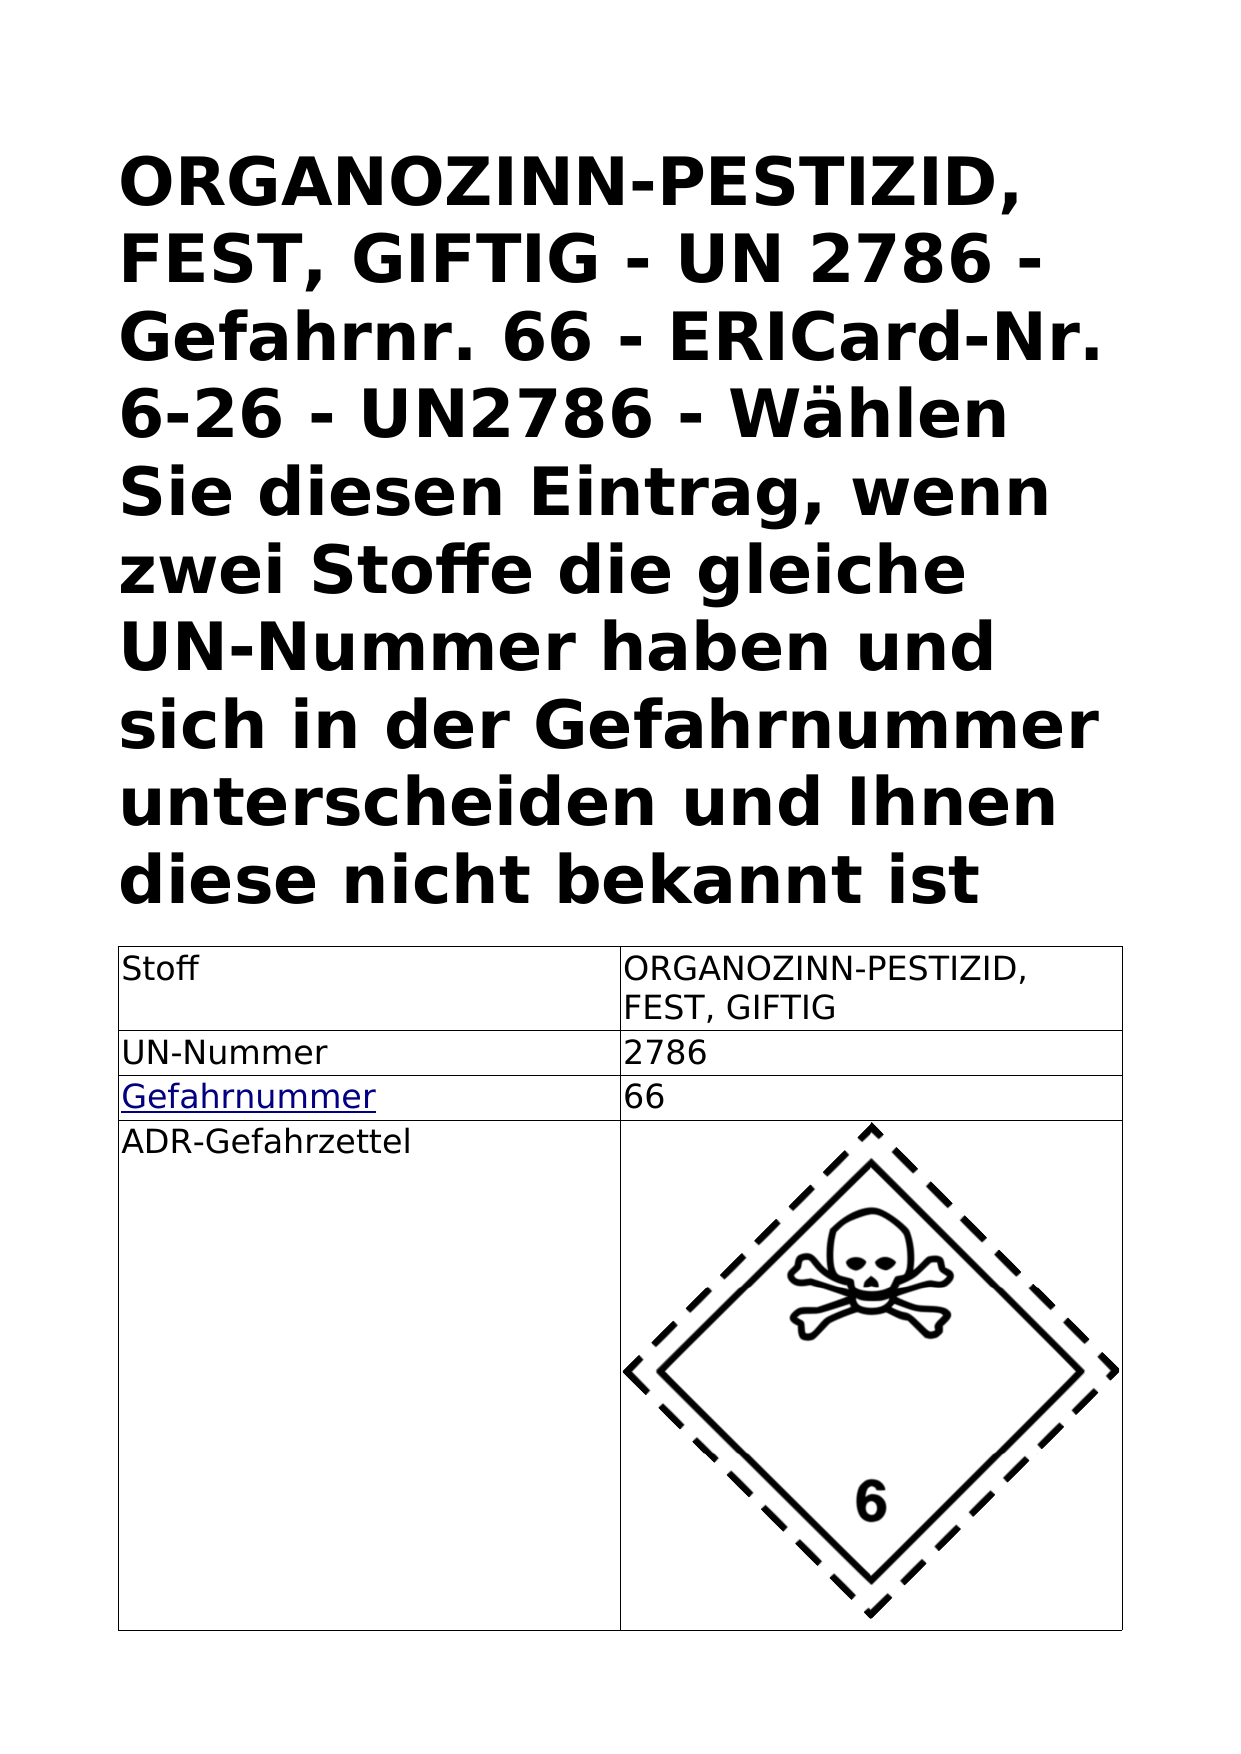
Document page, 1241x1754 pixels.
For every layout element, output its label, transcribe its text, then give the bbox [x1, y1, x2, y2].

table_cell Gefahrnummer [119, 1076, 620, 1120]
table_cell ADR-Gefahrzettel [119, 1121, 620, 1630]
subtitle ORGANOZINN-PESTIZID, FEST, GIFTIG - UN 2786 - Gefahrnr. 66 - ERICard-Nr. 6-26 - UN2786 - Wählen Sie diesen Eintrag, wenn zwei Stoffe die gleiche UN-Nummer haben und sich in der Gefahrnummer unterscheiden und Ihnen diese nicht bekannt ist [118, 143, 1122, 919]
table_header ORGANOZINN-PESTIZID, FEST, GIFTIG [621, 947, 1122, 1030]
table_cell [621, 1121, 1122, 1630]
table_cell 66 [621, 1076, 1122, 1120]
table_cell 2786 [621, 1031, 1122, 1075]
table_header Stoff [119, 947, 620, 1030]
picture [622, 1122, 1120, 1619]
table_cell UN-Nummer [119, 1031, 620, 1075]
